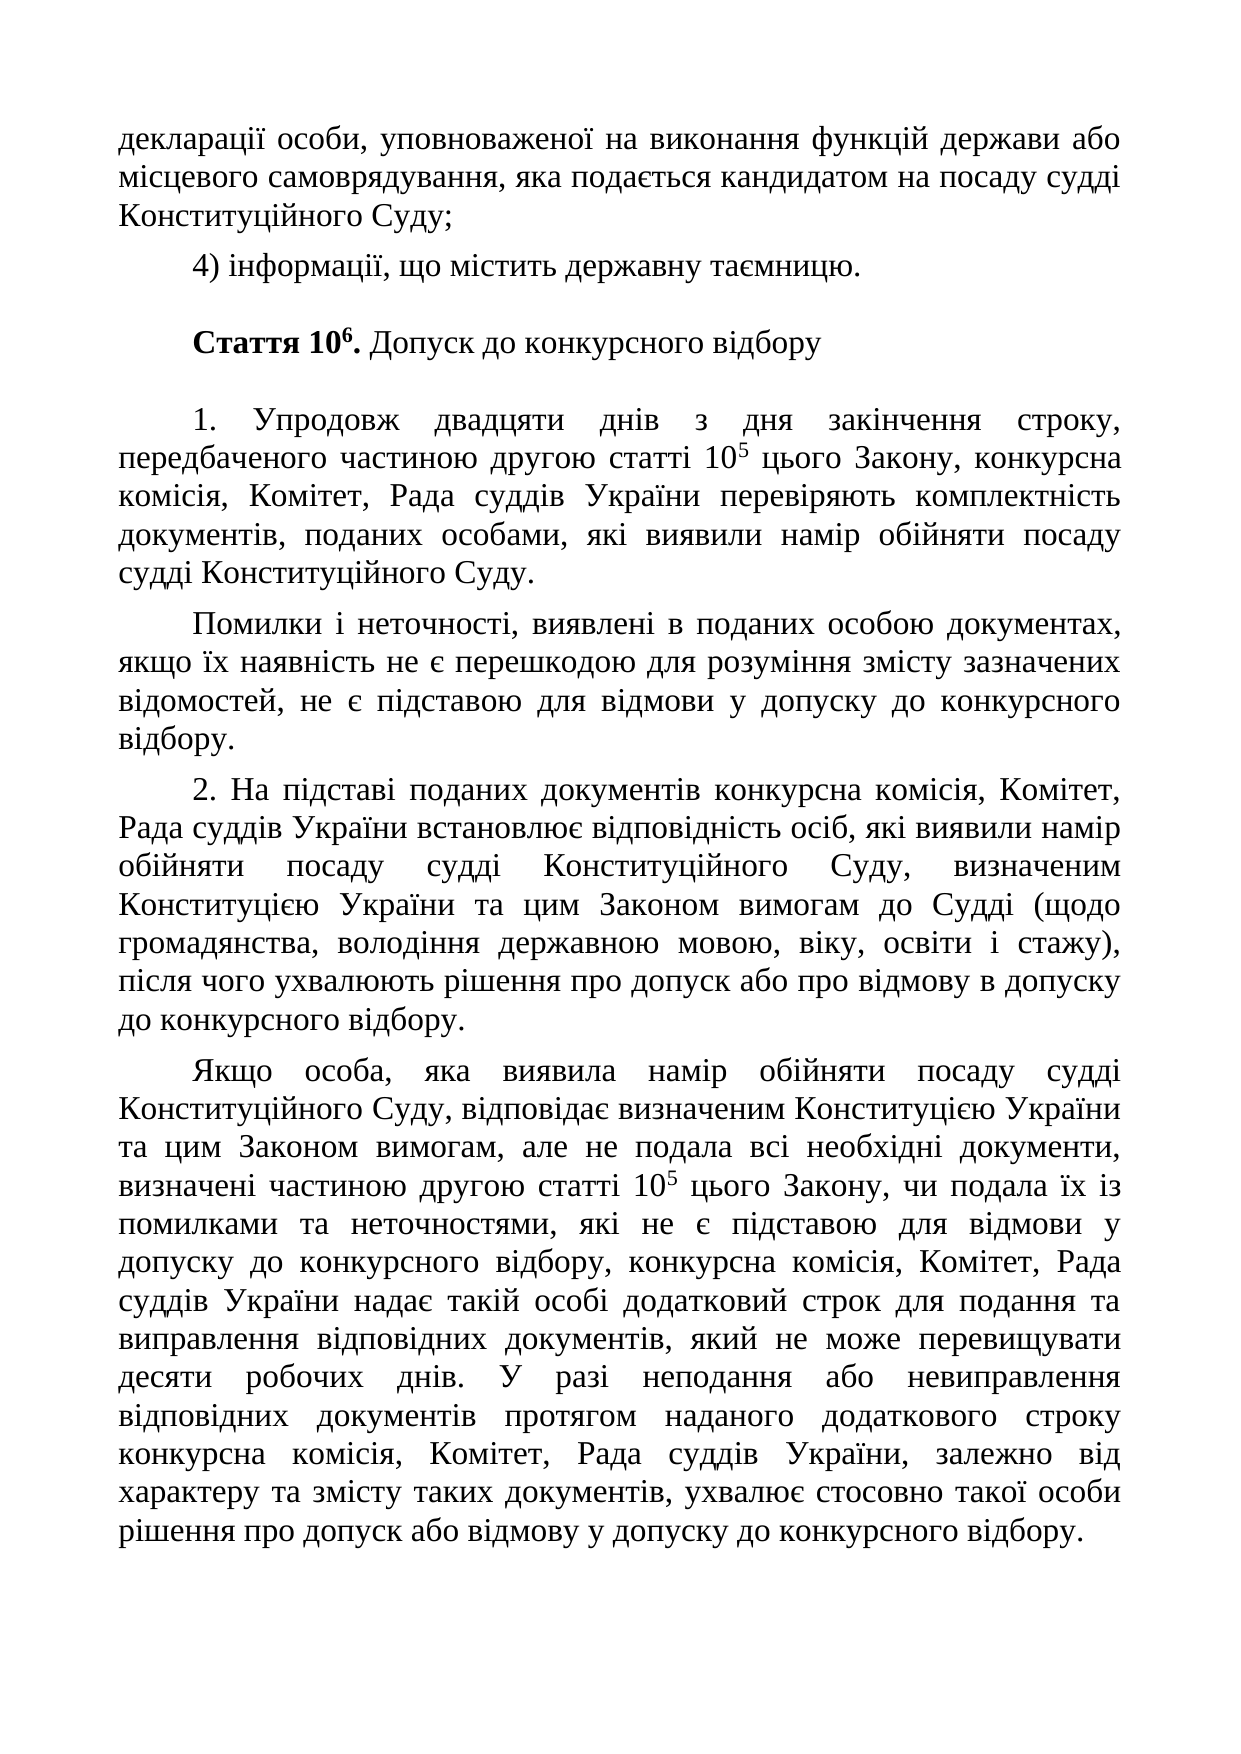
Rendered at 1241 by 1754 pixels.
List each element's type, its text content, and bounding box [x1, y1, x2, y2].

text Стаття 106. Допуск до конкурсного відбору [118, 322, 1122, 361]
text Якщо особа, яка виявила намір обійняти посаду судді Конституційного Суду, відповідає визначеним Конституцією України та цим Законом вимогам, але не подала всі необхідні документи, визначені частиною другою статті 105 цього Закону, чи подала їх із помилками та неточностями, які не є підставою для відмови у допуску до конкурсного відбору, конкурсна комісія, Комітет, Рада суддів України надає такій особі додатковий строк для подання та виправлення відповідних документів, який не може перевищувати десяти робочих днів. У разі неподання або невиправлення відповідних документів протягом наданого додаткового строку конкурсна комісія, Комітет, Рада суддів України, залежно від характеру та змісту таких документів, ухвалює стосовно такої особи рішення про допуск або відмову у допуску до конкурсного відбору. [118, 1050, 1122, 1548]
text 2. На підставі поданих документів конкурсна комісія, Комітет, Рада суддів України встановлює відповідність осіб, які виявили намір обійняти посаду судді Конституційного Суду, визначеним Конституцією України та цим Законом вимогам до Судді (щодо громадянства, володіння державною мовою, віку, освіти і стажу), після чого ухвалюють рішення про допуск або про відмову в допуску до конкурсного відбору. [118, 769, 1122, 1037]
text декларації особи, уповноваженої на виконання функцій держави або місцевого самоврядування, яка подається кандидатом на посаду судді Конституційного Суду; [118, 118, 1122, 233]
text 1. Упродовж двадцяти днів з дня закінчення строку, передбаченого частиною другою статті 105 цього Закону, конкурсна комісія, Комітет, Рада суддів України перевіряють комплектність документів, поданих особами, які виявили намір обійняти посаду судді Конституційного Суду. [118, 399, 1122, 591]
text Помилки і неточності, виявлені в поданих особою документах, якщо їх наявність не є перешкодою для розуміння змісту зазначених відомостей, не є підставою для відмови у допуску до конкурсного відбору. [118, 603, 1122, 756]
text 4) інформації, що містить державну таємницю. [118, 246, 1122, 284]
